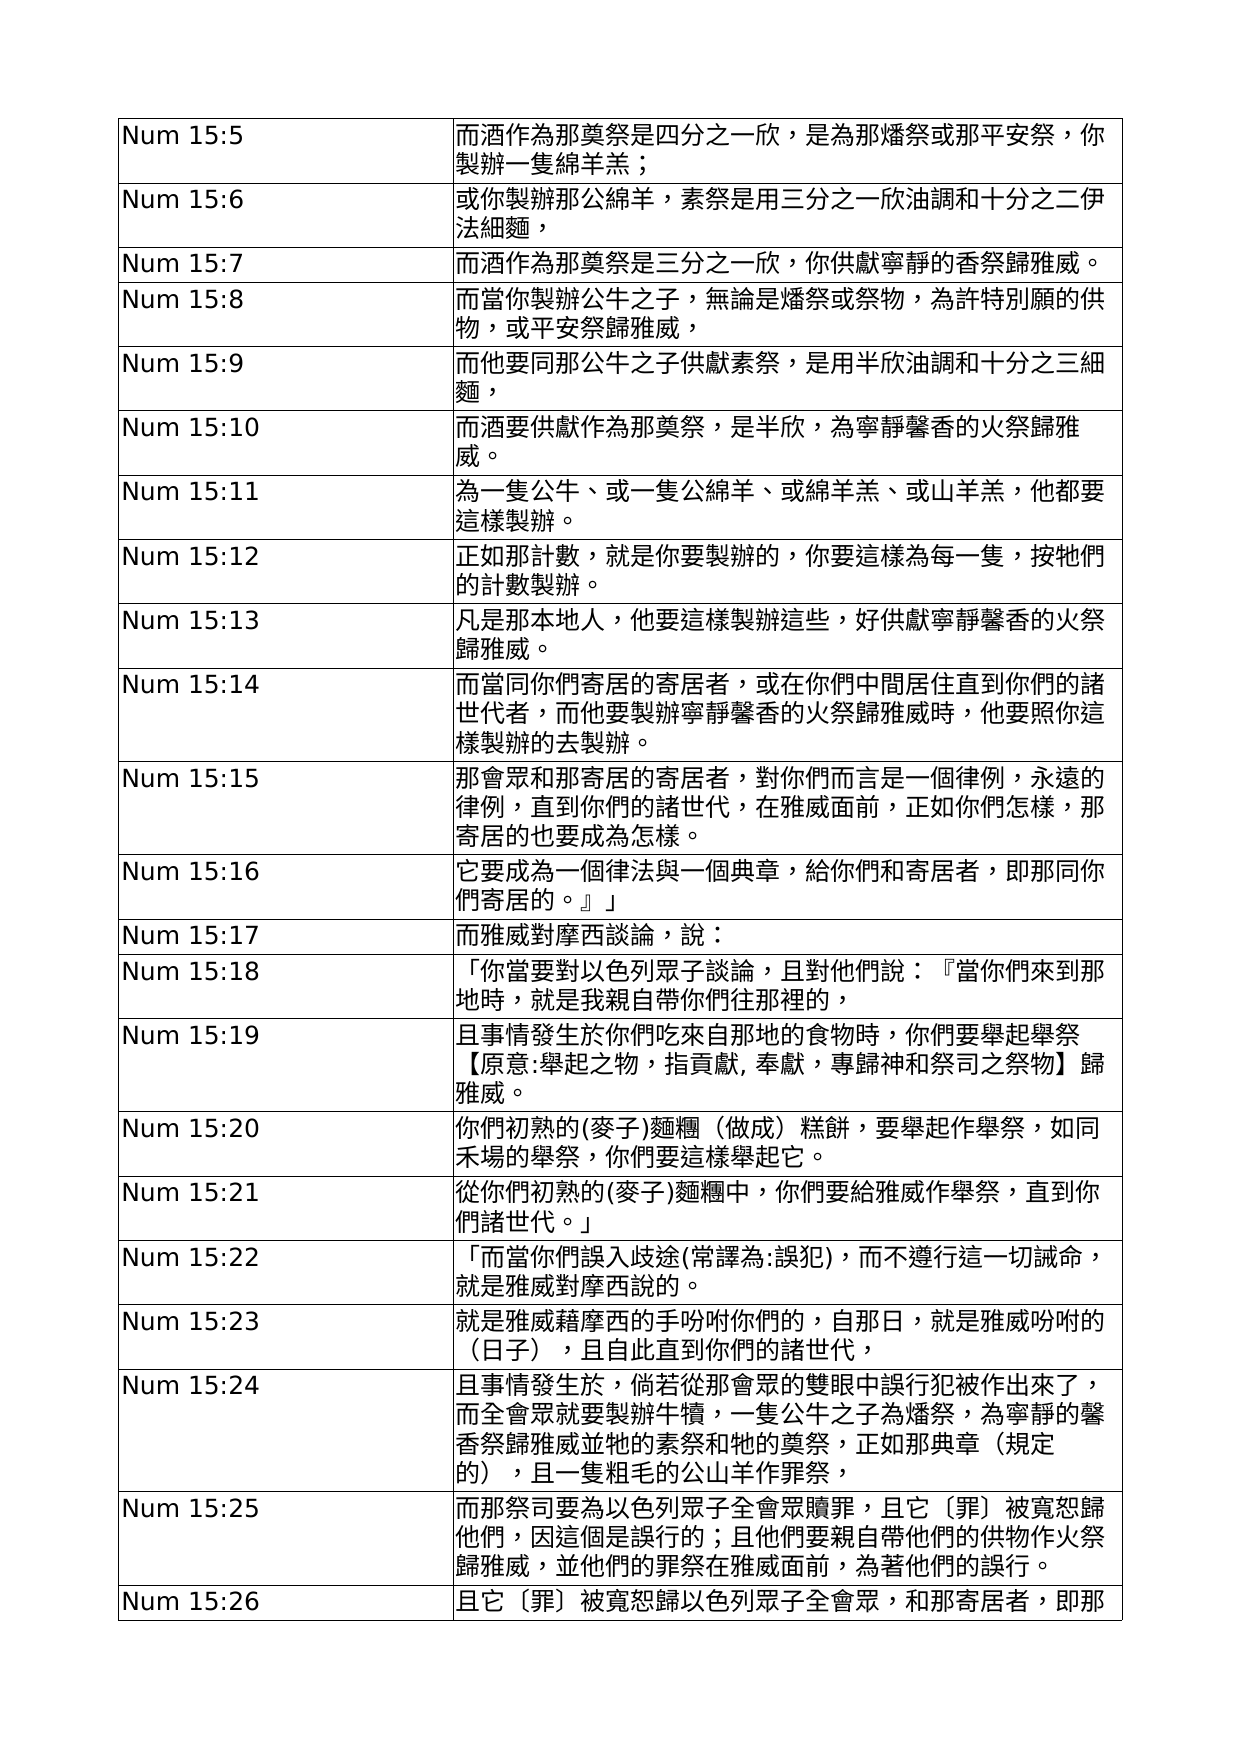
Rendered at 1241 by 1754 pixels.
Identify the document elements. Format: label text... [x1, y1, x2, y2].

table_cell 且事情發生於你們吃來自那地的食物時，你們要舉起舉祭【原意:舉起之物，指貢獻, 奉獻，專歸神和祭司之祭物】歸雅威。 [454, 1019, 1122, 1111]
table_cell 而雅威對摩西談論，說： [454, 920, 1122, 954]
table_cell 凡是那本地人，他要這樣製辦這些，好供獻寧靜馨香的火祭歸雅威。 [454, 604, 1122, 667]
table_cell Num 15:24 [119, 1370, 453, 1491]
table_cell 而當你製辦公牛之子，無論是燔祭或祭物，為許特別願的供物，或平安祭歸雅威， [454, 283, 1122, 346]
table_cell 從你們初熟的(麥子)麵糰中，你們要給雅威作舉祭，直到你們諸世代。」 [454, 1177, 1122, 1240]
table_cell 而酒作為那奠祭是三分之一欣，你供獻寧靜的香祭歸雅威。 [454, 248, 1122, 282]
table_cell 就是雅威藉摩西的手吩咐你們的，自那日，就是雅威吩咐的（日子），且自此直到你們的諸世代， [454, 1305, 1122, 1368]
table_cell 且事情發生於，倘若從那會眾的雙眼中誤行犯被作出來了，而全會眾就要製辦牛犢，一隻公牛之子為燔祭，為寧靜的馨香祭歸雅威並牠的素祭和牠的奠祭，正如那典章（規定的），且一隻粗毛的公山羊作罪祭， [454, 1370, 1122, 1491]
table_cell Num 15:16 [119, 855, 453, 918]
table_cell 而他要同那公牛之子供獻素祭，是用半欣油調和十分之三細麵， [454, 347, 1122, 410]
table_cell Num 15:9 [119, 347, 453, 410]
table_cell Num 15:15 [119, 762, 453, 854]
table_cell 或你製辦那公綿羊，素祭是用三分之一欣油調和十分之二伊法細麵， [454, 184, 1122, 247]
table_cell Num 15:11 [119, 476, 453, 539]
table_cell Num 15:19 [119, 1019, 453, 1111]
table_cell 你們初熟的(麥子)麵糰（做成）糕餅，要舉起作舉祭，如同禾場的舉祭，你們要這樣舉起它。 [454, 1112, 1122, 1176]
table_cell 而酒要供獻作為那奠祭，是半欣，為寧靜馨香的火祭歸雅威。 [454, 411, 1122, 474]
table_cell Num 15:10 [119, 411, 453, 474]
table_cell Num 15:5 [119, 119, 453, 182]
table_cell 「而當你們誤入歧途(常譯為:誤犯)，而不遵行這一切誡命，就是雅威對摩西說的。 [454, 1241, 1122, 1304]
table_cell 為一隻公牛、或一隻公綿羊、或綿羊羔、或山羊羔，他都要這樣製辦。 [454, 476, 1122, 539]
table_cell 那會眾和那寄居的寄居者，對你們而言是一個律例，永遠的律例，直到你們的諸世代，在雅威面前，正如你們怎樣，那寄居的也要成為怎樣。 [454, 762, 1122, 854]
table_cell 正如那計數，就是你要製辦的，你要這樣為每一隻，按牠們的計數製辦。 [454, 540, 1122, 603]
table_cell Num 15:23 [119, 1305, 453, 1368]
table_cell Num 15:20 [119, 1112, 453, 1176]
table_cell Num 15:13 [119, 604, 453, 667]
table_cell Num 15:18 [119, 955, 453, 1018]
table_cell 且它〔罪〕被寬恕歸以色列眾子全會眾，和那寄居者，即那 [454, 1586, 1122, 1619]
table_cell Num 15:8 [119, 283, 453, 346]
table_cell Num 15:7 [119, 248, 453, 282]
table_cell Num 15:6 [119, 184, 453, 247]
table_cell Num 15:12 [119, 540, 453, 603]
table_cell Num 15:22 [119, 1241, 453, 1304]
table_cell 而那祭司要為以色列眾子全會眾贖罪，且它〔罪〕被寬恕歸他們，因這個是誤行的；且他們要親自帶他們的供物作火祭歸雅威，並他們的罪祭在雅威面前，為著他們的誤行。 [454, 1492, 1122, 1584]
table_cell 而酒作為那奠祭是四分之一欣，是為那燔祭或那平安祭，你製辦一隻綿羊羔； [454, 119, 1122, 182]
table_cell Num 15:25 [119, 1492, 453, 1584]
table_cell Num 15:14 [119, 669, 453, 761]
table_cell Num 15:17 [119, 920, 453, 954]
table_cell Num 15:21 [119, 1177, 453, 1240]
table_cell Num 15:26 [119, 1586, 453, 1619]
table_cell 它要成為一個律法與一個典章，給你們和寄居者，即那同你們寄居的。』」 [454, 855, 1122, 918]
table_cell 「你當要對以色列眾子談論，且對他們說：『當你們來到那地時，就是我親自帶你們往那裡的， [454, 955, 1122, 1018]
table_cell 而當同你們寄居的寄居者，或在你們中間居住直到你們的諸世代者，而他要製辦寧靜馨香的火祭歸雅威時，他要照你這樣製辦的去製辦。 [454, 669, 1122, 761]
